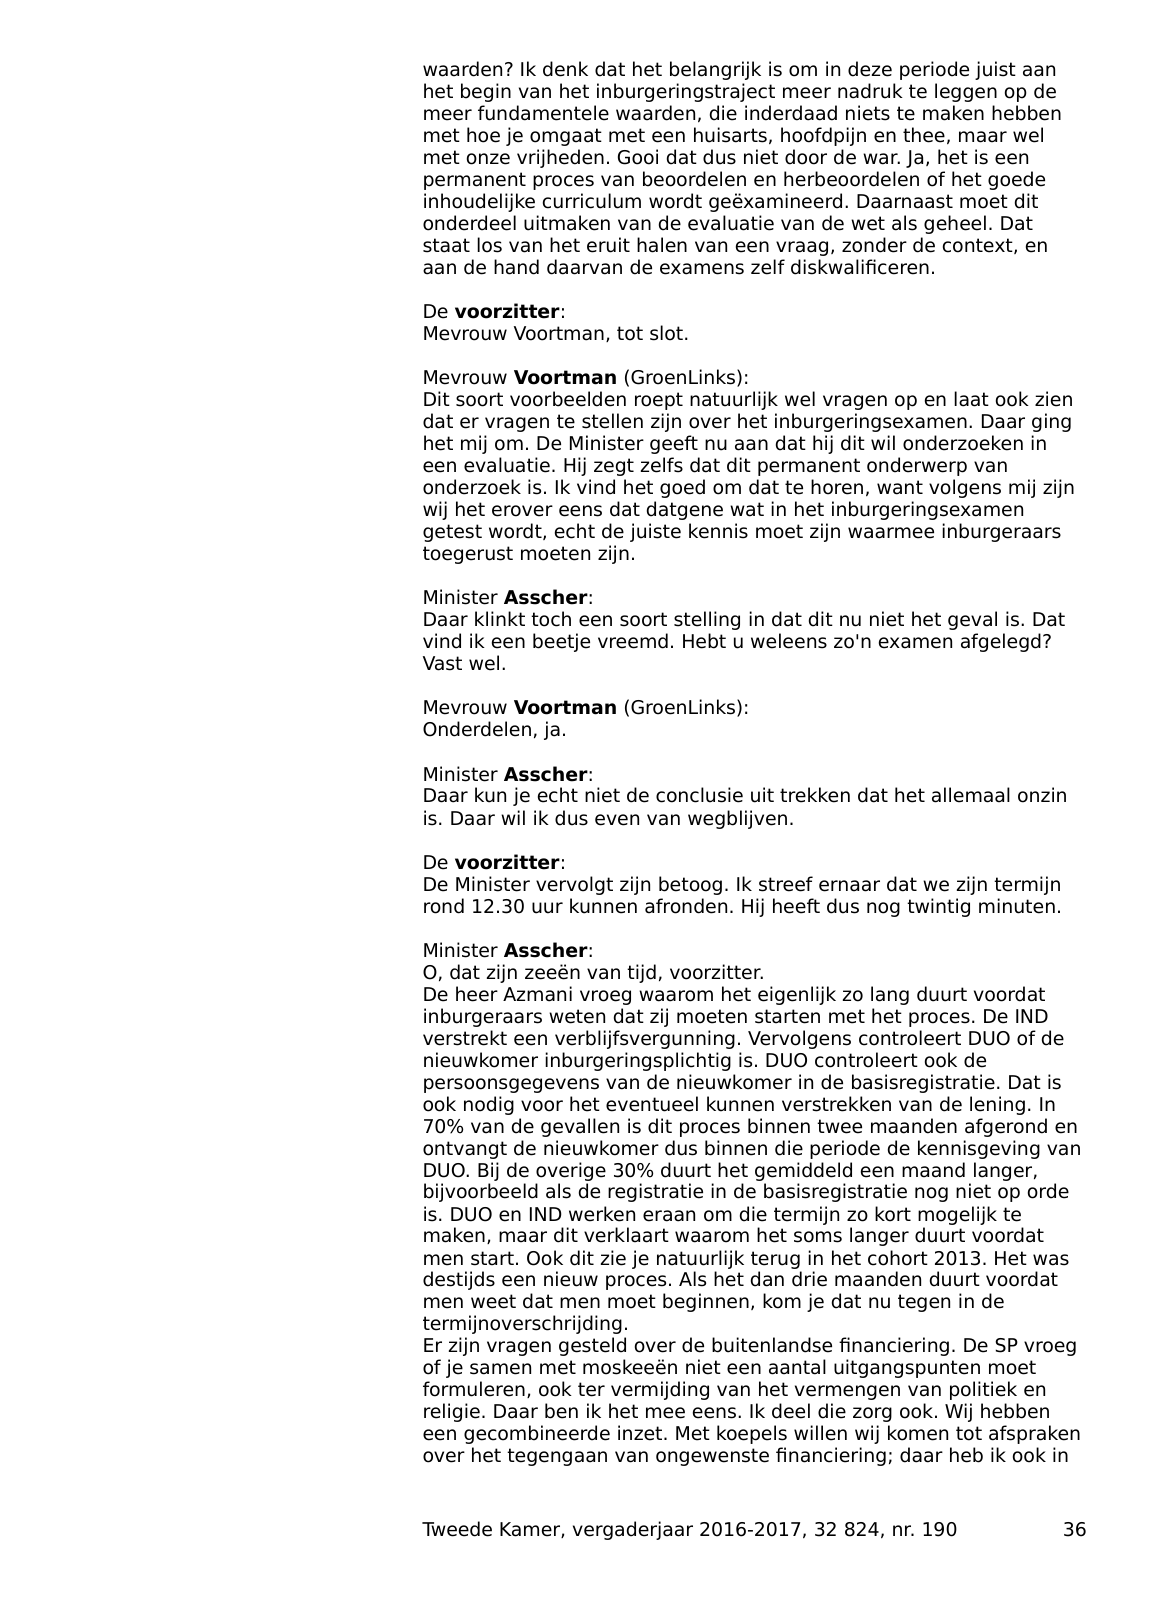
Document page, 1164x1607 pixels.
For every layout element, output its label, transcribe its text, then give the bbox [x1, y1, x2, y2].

text Onderdelen, ja. [422, 719, 1087, 741]
text De Minister vervolgt zijn betoog. Ik streef ernaar dat we zijn termijn rond 12.30 uur kunnen afronden. Hij heeft dus nog twintig minuten. [422, 873, 1087, 917]
text Mevrouw Voortman (GroenLinks): [422, 367, 1087, 389]
text Daar klinkt toch een soort stelling in dat dit nu niet het geval is. Dat vind ik een beetje vreemd. Hebt u weleens zo'n examen afgelegd? Vast wel. [422, 609, 1087, 675]
text Minister Asscher: [422, 587, 1087, 609]
text De voorzitter: [422, 852, 1087, 873]
text Mevrouw Voortman (GroenLinks): [422, 697, 1087, 719]
text De heer Azmani vroeg waarom het eigenlijk zo lang duurt voordat inburgeraars weten dat zij moeten starten met het proces. De IND verstrekt een verblijfsvergunning. Vervolgens controleert DUO of de nieuwkomer inburgeringsplichtig is. DUO controleert ook de persoonsgegevens van de nieuwkomer in de basisregistratie. Dat is ook nodig voor het eventueel kunnen verstrekken van de lening. In 70% van de gevallen is dit proces binnen twee maanden afgerond en ontvangt de nieuwkomer dus binnen die periode de kennisgeving van DUO. Bij de overige 30% duurt het gemiddeld een maand langer, bijvoorbeeld als de registratie in de basisregistratie nog niet op orde is. DUO en IND werken eraan om die termijn zo kort mogelijk te maken, maar dit verklaart waarom het soms langer duurt voordat men start. Ook dit zie je natuurlijk terug in het cohort 2013. Het was destijds een nieuw proces. Als het dan drie maanden duurt voordat men weet dat men moet beginnen, kom je dat nu tegen in de termijnoverschrijding. [422, 984, 1087, 1335]
text De voorzitter: [422, 301, 1087, 323]
text Er zijn vragen gesteld over de buitenlandse financiering. De SP vroeg of je samen met moskeeën niet een aantal uitgangspunten moet formuleren, ook ter vermijding van het vermengen van politiek en religie. Daar ben ik het mee eens. Ik deel die zorg ook. Wij hebben een gecombineerde inzet. Met koepels willen wij komen tot afspraken over het tegengaan van ongewenste financiering; daar heb ik ook in [422, 1335, 1087, 1467]
text Daar kun je echt niet de conclusie uit trekken dat het allemaal onzin is. Daar wil ik dus even van wegblijven. [422, 785, 1087, 829]
text Mevrouw Voortman, tot slot. [422, 323, 1087, 345]
text Minister Asscher: [422, 940, 1087, 962]
text O, dat zijn zeeën van tijd, voorzitter. [422, 962, 1087, 984]
text waarden? Ik denk dat het belangrijk is om in deze periode juist aan het begin van het inburgeringstraject meer nadruk te leggen op de meer fundamentele waarden, die inderdaad niets te maken hebben met hoe je omgaat met een huisarts, hoofdpijn en thee, maar wel met onze vrijheden. Gooi dat dus niet door de war. Ja, het is een permanent proces van beoordelen en herbeoordelen of het goede inhoudelijke curriculum wordt geëxamineerd. Daarnaast moet dit onderdeel uitmaken van de evaluatie van de wet als geheel. Dat staat los van het eruit halen van een vraag, zonder de context, en aan de hand daarvan de examens zelf diskwalificeren. [422, 59, 1087, 279]
text Dit soort voorbeelden roept natuurlijk wel vragen op en laat ook zien dat er vragen te stellen zijn over het inburgeringsexamen. Daar ging het mij om. De Minister geeft nu aan dat hij dit wil onderzoeken in een evaluatie. Hij zegt zelfs dat dit permanent onderwerp van onderzoek is. Ik vind het goed om dat te horen, want volgens mij zijn wij het erover eens dat datgene wat in het inburgeringsexamen getest wordt, echt de juiste kennis moet zijn waarmee inburgeraars toegerust moeten zijn. [422, 389, 1087, 565]
text Minister Asscher: [422, 763, 1087, 785]
